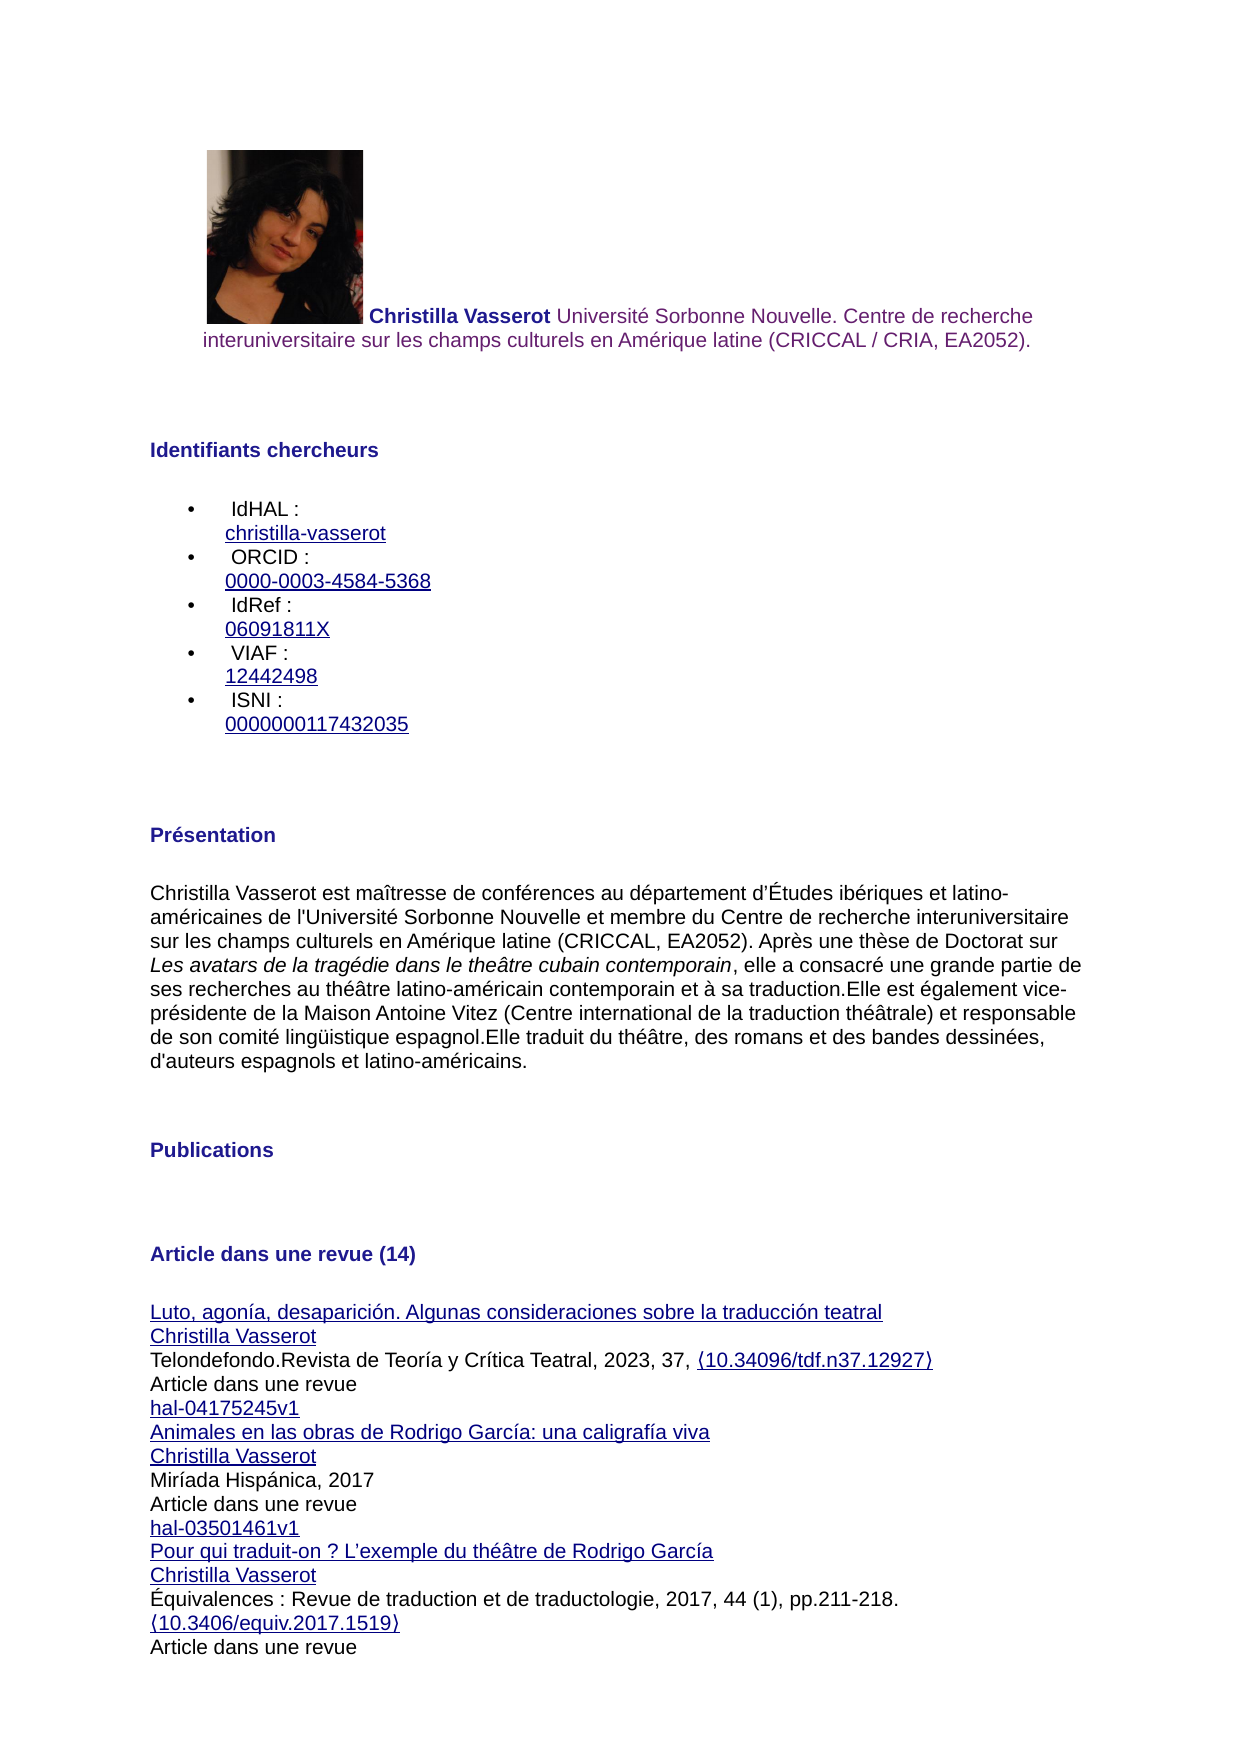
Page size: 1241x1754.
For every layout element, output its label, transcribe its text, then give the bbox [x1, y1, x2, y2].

list 06091811X [187, 616, 1090, 640]
subtitle Identifiants chercheurs [150, 438, 1090, 462]
list christilla-vasserot [187, 521, 1090, 544]
subtitle Présentation [150, 823, 1090, 847]
table_cell Animales en las obras de Rodrigo García: una caligrafía viva Christilla Vasserot Miríada Hispánica, 2017 Article dans une revue hal-03501461v1 [150, 1420, 1090, 1539]
list ORCID : [187, 544, 1090, 568]
list VIAF : [187, 640, 1090, 664]
list IdRef : [187, 592, 1090, 616]
table_header Luto, agonía, desaparición. Algunas consideraciones sobre la traducción teatral Christilla Vasserot Telondefondo.Revista de Teoría y Crítica Teatral, 2023, 37, ⟨10.34096/tdf.n37.12927⟩ Article dans une revue hal-04175245v1 [150, 1300, 1090, 1419]
picture [206, 150, 364, 324]
subtitle Christilla Vasserot Université Sorbonne Nouvelle. Centre de recherche interuniversitaire sur les champs culturels en Amérique latine (CRICCAL / CRIA, EA2052). [150, 150, 1090, 352]
list IdHAL : [187, 497, 1090, 521]
table_cell Pour qui traduit-on ? L’exemple du théâtre de Rodrigo García Christilla Vasserot Équivalences : Revue de traduction et de traductologie, 2017, 44 (1), pp.211-218. ⟨10.3406/equiv.2017.1519⟩ Article dans une revue [150, 1539, 1090, 1659]
text Christilla Vasserot est maîtresse de conférences au département d’Études ibériques et latino-américaines de l'Université Sorbonne Nouvelle et membre du Centre de recherche interuniversitaire sur les champs culturels en Amérique latine (CRICCAL, EA2052). Après une thèse de Doctorat sur Les avatars de la tragédie dans le theâtre cubain contemporain, elle a consacré une grande partie de ses recherches au théâtre latino-américain contemporain et à sa traduction.Elle est également vice-présidente de la Maison Antoine Vitez (Centre international de la traduction théâtrale) et responsable de son comité lingüistique espagnol.Elle traduit du théâtre, des romans et des bandes dessinées, d'auteurs espagnols et latino-américains. [150, 881, 1090, 1073]
subtitle Article dans une revue (14) [150, 1241, 1090, 1265]
subtitle Publications [150, 1138, 1090, 1162]
list 12442498 [187, 664, 1090, 688]
list 0000-0003-4584-5368 [187, 568, 1090, 592]
list 0000000117432035 [187, 712, 1090, 736]
list ISNI : [187, 688, 1090, 712]
